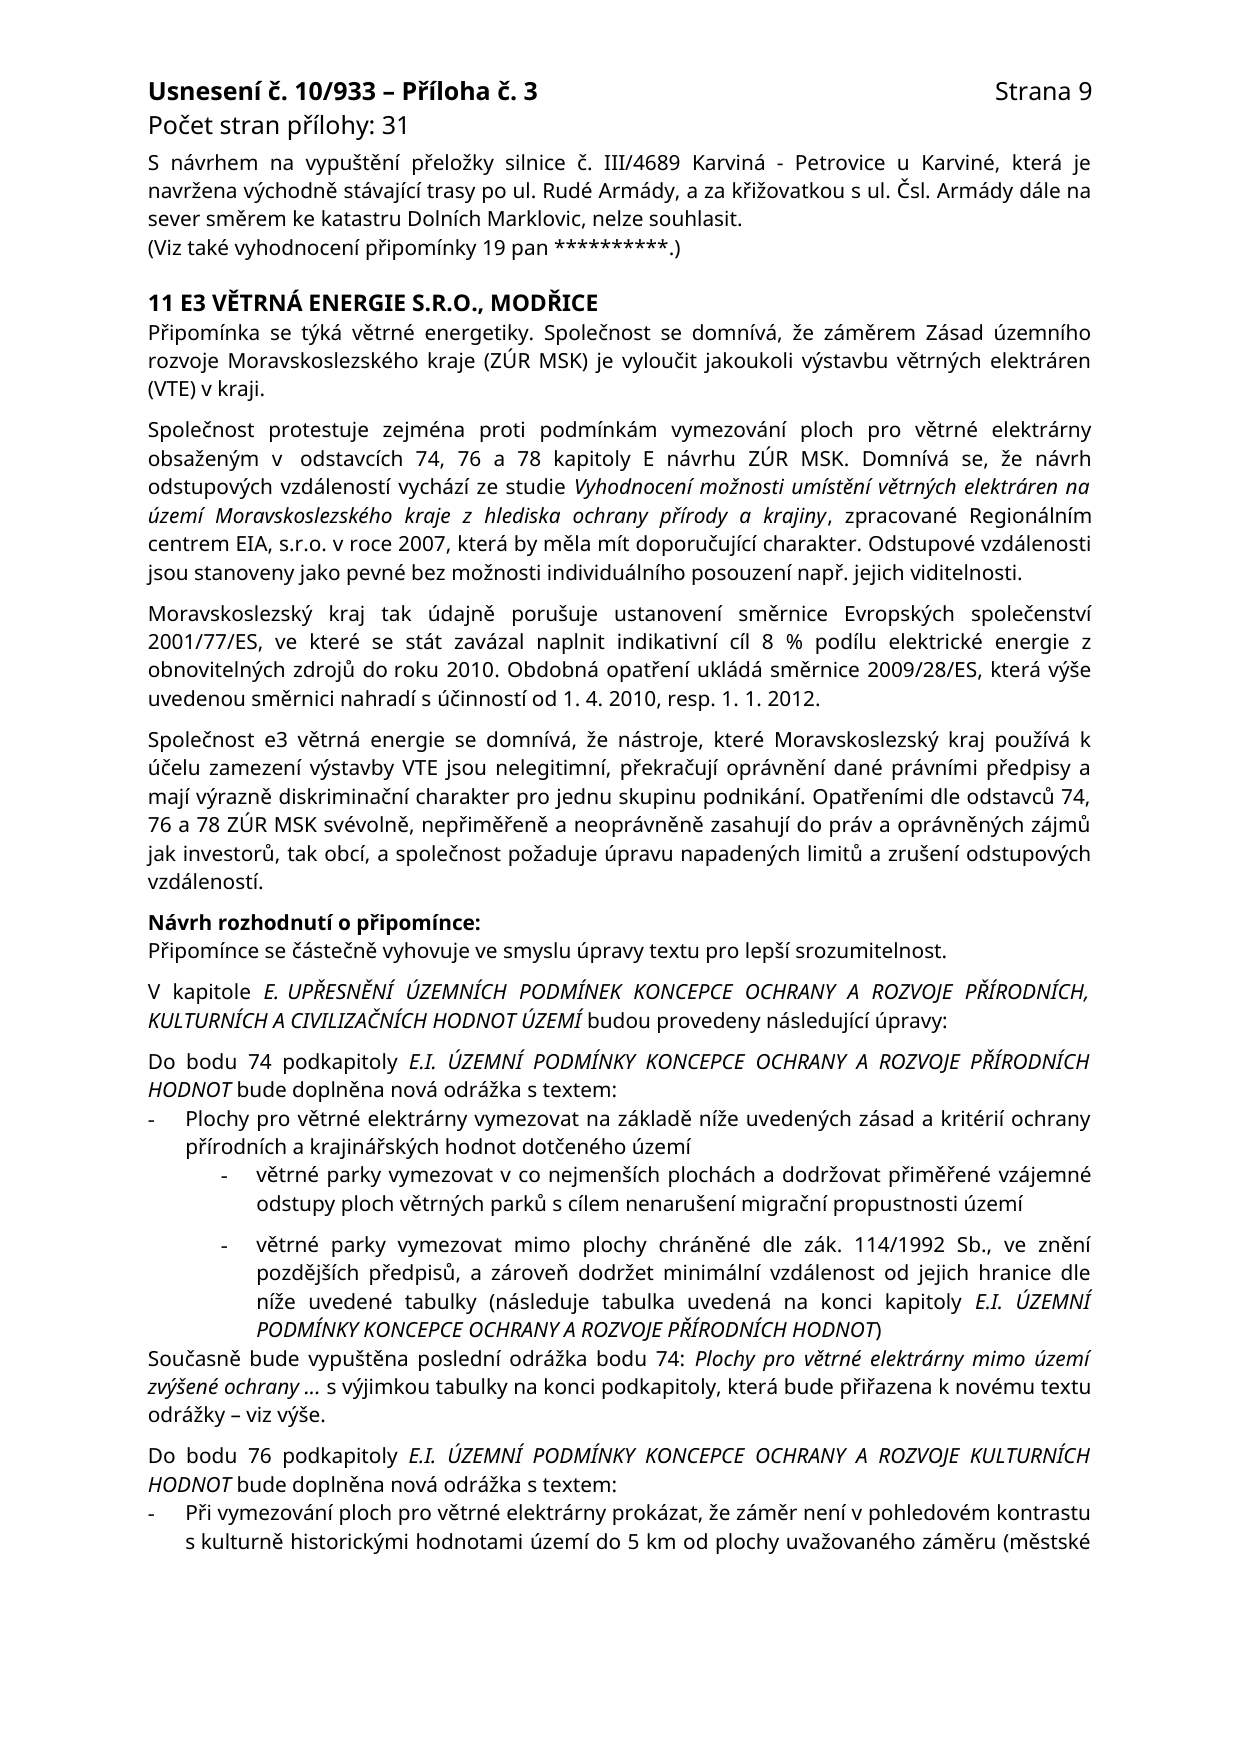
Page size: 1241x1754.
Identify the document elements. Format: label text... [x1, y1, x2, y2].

text Současně bude vypuštěna poslední odrážka bodu 74: Plochy pro větrné elektrárny mimo území zvýšené ochrany ... s výjimkou tabulky na konci podkapitoly, která bude přiřazena k novému textu odrážky – viz výše. [148, 1344, 1092, 1429]
list větrné parky vymezovat mimo plochy chráněné dle zák. 114/1992 Sb., ve znění pozdějších předpisů, a zároveň dodržet minimální vzdálenost od jejich hranice dle níže uvedené tabulky (následuje tabulka uvedená na konci kapitoly E.I. územní podmínky koncepce ochrany a rozvoje přírodních hodnot) [221, 1230, 1092, 1344]
list Při vymezování ploch pro větrné elektrárny prokázat, že záměr není v pohledovém kontrastu s kulturně historickými hodnotami území do 5 km od plochy uvažovaného záměru (městské [148, 1498, 1092, 1555]
list větrné parky vymezovat v co nejmenších plochách a dodržovat přiměřené vzájemné odstupy ploch větrných parků s cílem nenarušení migrační propustnosti území [221, 1161, 1092, 1217]
text Společnost protestuje zejména proti podmínkám vymezování ploch pro větrné elektrárny obsaženým v odstavcích 74, 76 a 78 kapitoly E návrhu ZÚR MSK. Domnívá se, že návrh odstupových vzdáleností vychází ze studie Vyhodnocení možnosti umístění větrných elektráren na území Moravskoslezského kraje z hlediska ochrany přírody a krajiny, zpracované Regionálním centrem EIA, s.r.o. v roce 2007, která by měla mít doporučující charakter. Odstupové vzdálenosti jsou stanoveny jako pevné bez možnosti individuálního posouzení např. jejich viditelnosti. [148, 416, 1092, 586]
text Do bodu 74 podkapitoly E.I. územní podmínky koncepce ochrany a rozvoje přírodních hodnot bude doplněna nová odrážka s textem: [148, 1047, 1092, 1104]
text S návrhem na vypuštění přeložky silnice č. III/4689 Karviná - Petrovice u Karviné, která je navržena východně stávající trasy po ul. Rudé Armády, a za křižovatkou s ul. Čsl. Armády dále na sever směrem ke katastru Dolních Marklovic, nelze souhlasit. [148, 148, 1092, 233]
text Moravskoslezský kraj tak údajně porušuje ustanovení směrnice Evropských společenství 2001/77/ES, ve které se stát zavázal naplnit indikativní cíl 8 % podílu elektrické energie z obnovitelných zdrojů do roku 2010. Obdobná opatření ukládá směrnice 2009/28/ES, která výše uvedenou směrnici nahradí s účinností od 1. 4. 2010, resp. 1. 1. 2012. [148, 599, 1092, 712]
text 11 e3 větrná energie s.r.o., Modřice [148, 286, 1092, 318]
text V kapitole E. upřesnění územních podmínek koncepce ochrany a rozvoje přírodních, kulturních a civilizačních hodnot území budou provedeny následující úpravy: [148, 977, 1092, 1034]
text Návrh rozhodnutí o připomínce: [148, 908, 1092, 936]
list Plochy pro větrné elektrárny vymezovat na základě níže uvedených zásad a kritérií ochrany přírodních a krajinářských hodnot dotčeného území [148, 1104, 1092, 1161]
text Společnost e3 větrná energie se domnívá, že nástroje, které Moravskoslezský kraj používá k účelu zamezení výstavby VTE jsou nelegitimní, překračují oprávnění dané právními předpisy a mají výrazně diskriminační charakter pro jednu skupinu podnikání. Opatřeními dle odstavců 74, 76 a 78 ZÚR MSK svévolně, nepřiměřeně a neoprávněně zasahují do práv a oprávněných zájmů jak investorů, tak obcí, a společnost požaduje úpravu napadených limitů a zrušení odstupových vzdáleností. [148, 725, 1092, 896]
text Připomínka se týká větrné energetiky. Společnost se domnívá, že záměrem Zásad územního rozvoje Moravskoslezského kraje (ZÚR MSK) je vyloučit jakoukoli výstavbu větrných elektráren (VTE) v kraji. [148, 318, 1092, 403]
text Připomínce se částečně vyhovuje ve smyslu úpravy textu pro lepší srozumitelnost. [148, 936, 1092, 965]
text (Viz také vyhodnocení připomínky 19 pan **********.) [148, 233, 1092, 261]
text Do bodu 76 podkapitoly E.I. územní podmínky koncepce ochrany a rozvoje kulturních hodnot bude doplněna nová odrážka s textem: [148, 1441, 1092, 1498]
